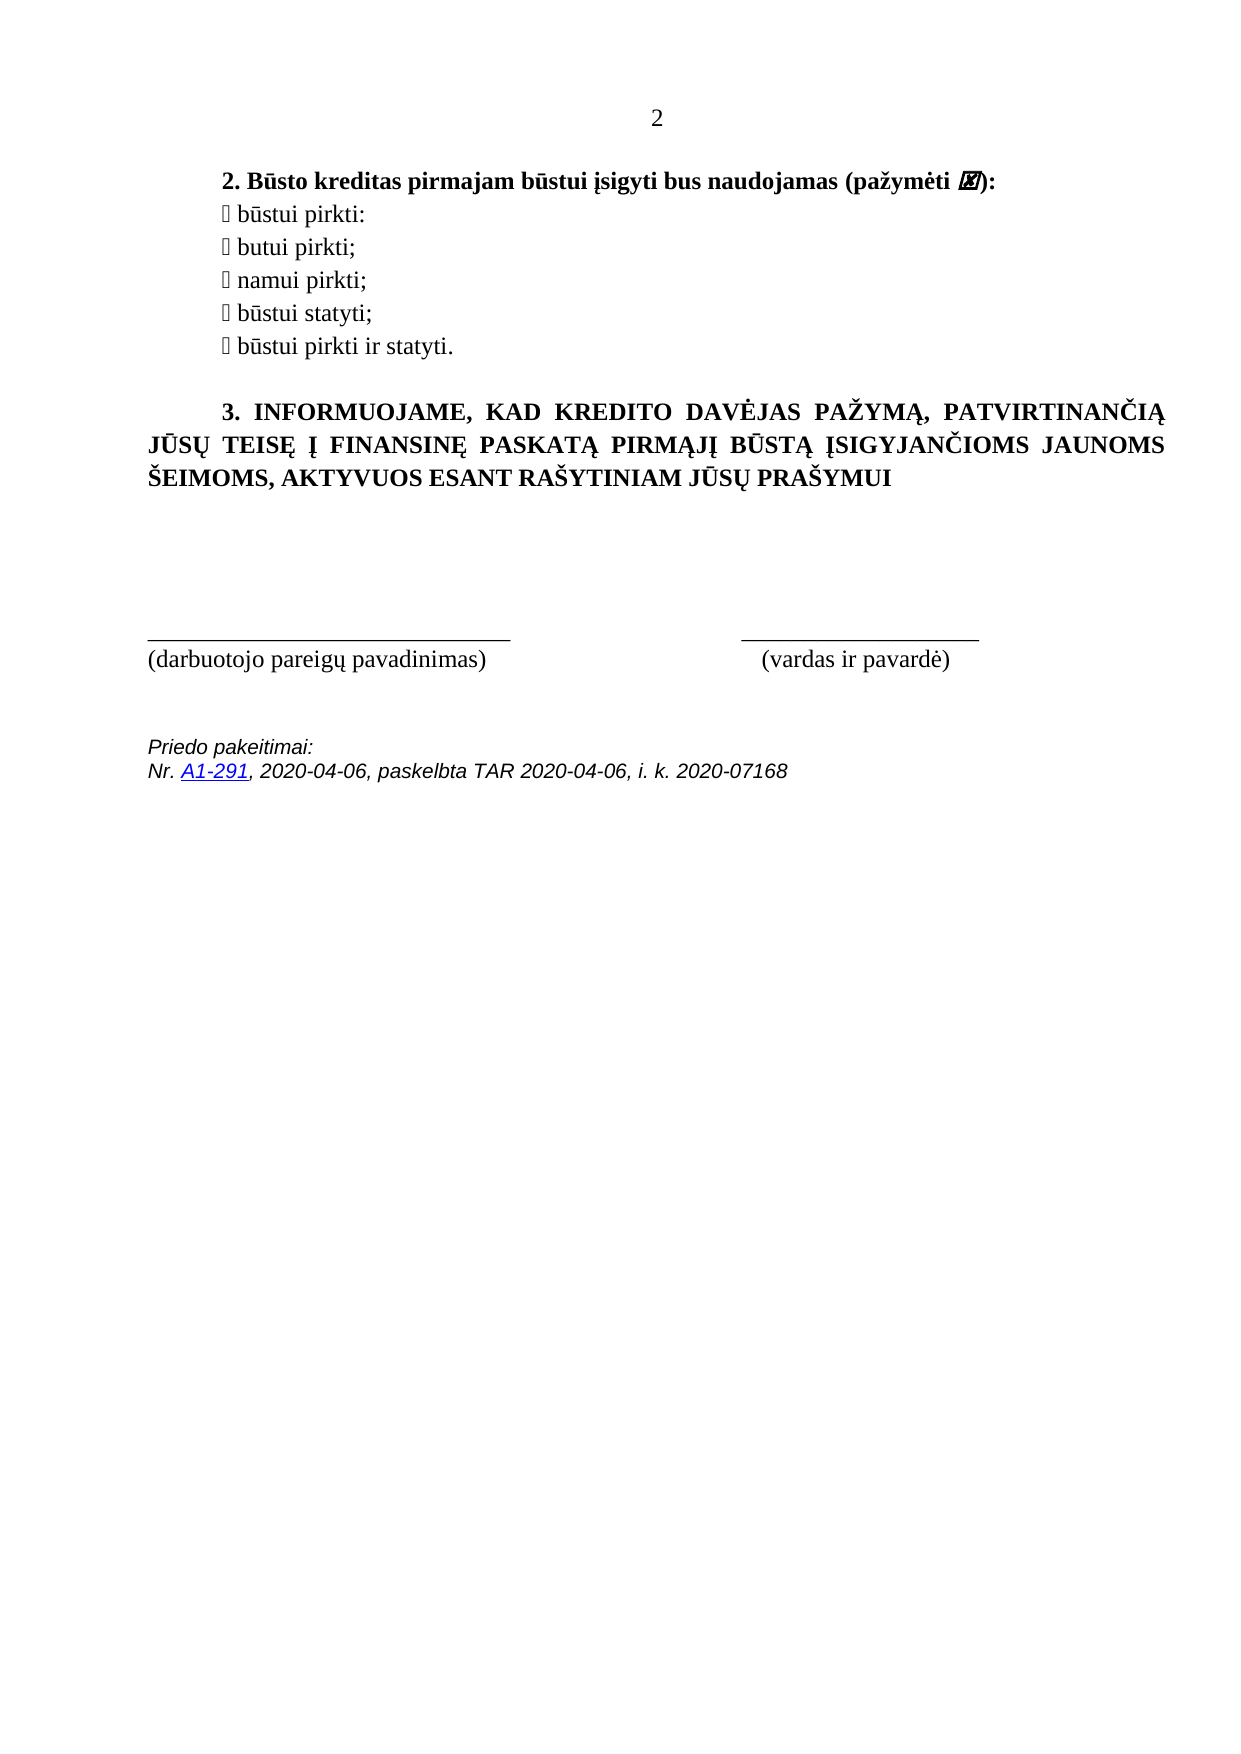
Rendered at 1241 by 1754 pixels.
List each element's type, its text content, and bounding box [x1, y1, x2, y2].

text  būstui statyti; [148, 298, 1167, 327]
text  namui pirkti; [148, 265, 1167, 294]
text  butui pirkti; [148, 232, 1167, 261]
text (darbuotojo pareigų pavadinimas) (vardas ir pavardė) [148, 644, 1167, 673]
text  būstui pirkti ir statyti. [148, 331, 1167, 360]
text _____________________________ ___________________ [148, 615, 1167, 644]
text  būstui pirkti: [148, 199, 1167, 228]
text Priedo pakeitimai: [148, 735, 1167, 759]
text 3. INFORMUOJAME, KAD KREDITO DAVĖJAS PAŽYMĄ, PATVIRTINANČIĄ JŪSŲ TEISĘ Į FINANSINĘ PASKATĄ PIRMĄJĮ BŪSTĄ ĮSIGYJANČIOMS JAUNOMS ŠEIMOMS, AKTYVUOS ESANT RAŠYTINIAM JŪSŲ PRAŠYMUI [148, 397, 1167, 492]
text Nr. A1-291, 2020-04-06, paskelbta TAR 2020-04-06, i. k. 2020-07168 [148, 759, 1167, 783]
text 2. Būsto kreditas pirmajam būstui įsigyti bus naudojamas (pažymėti ): [148, 166, 1167, 195]
